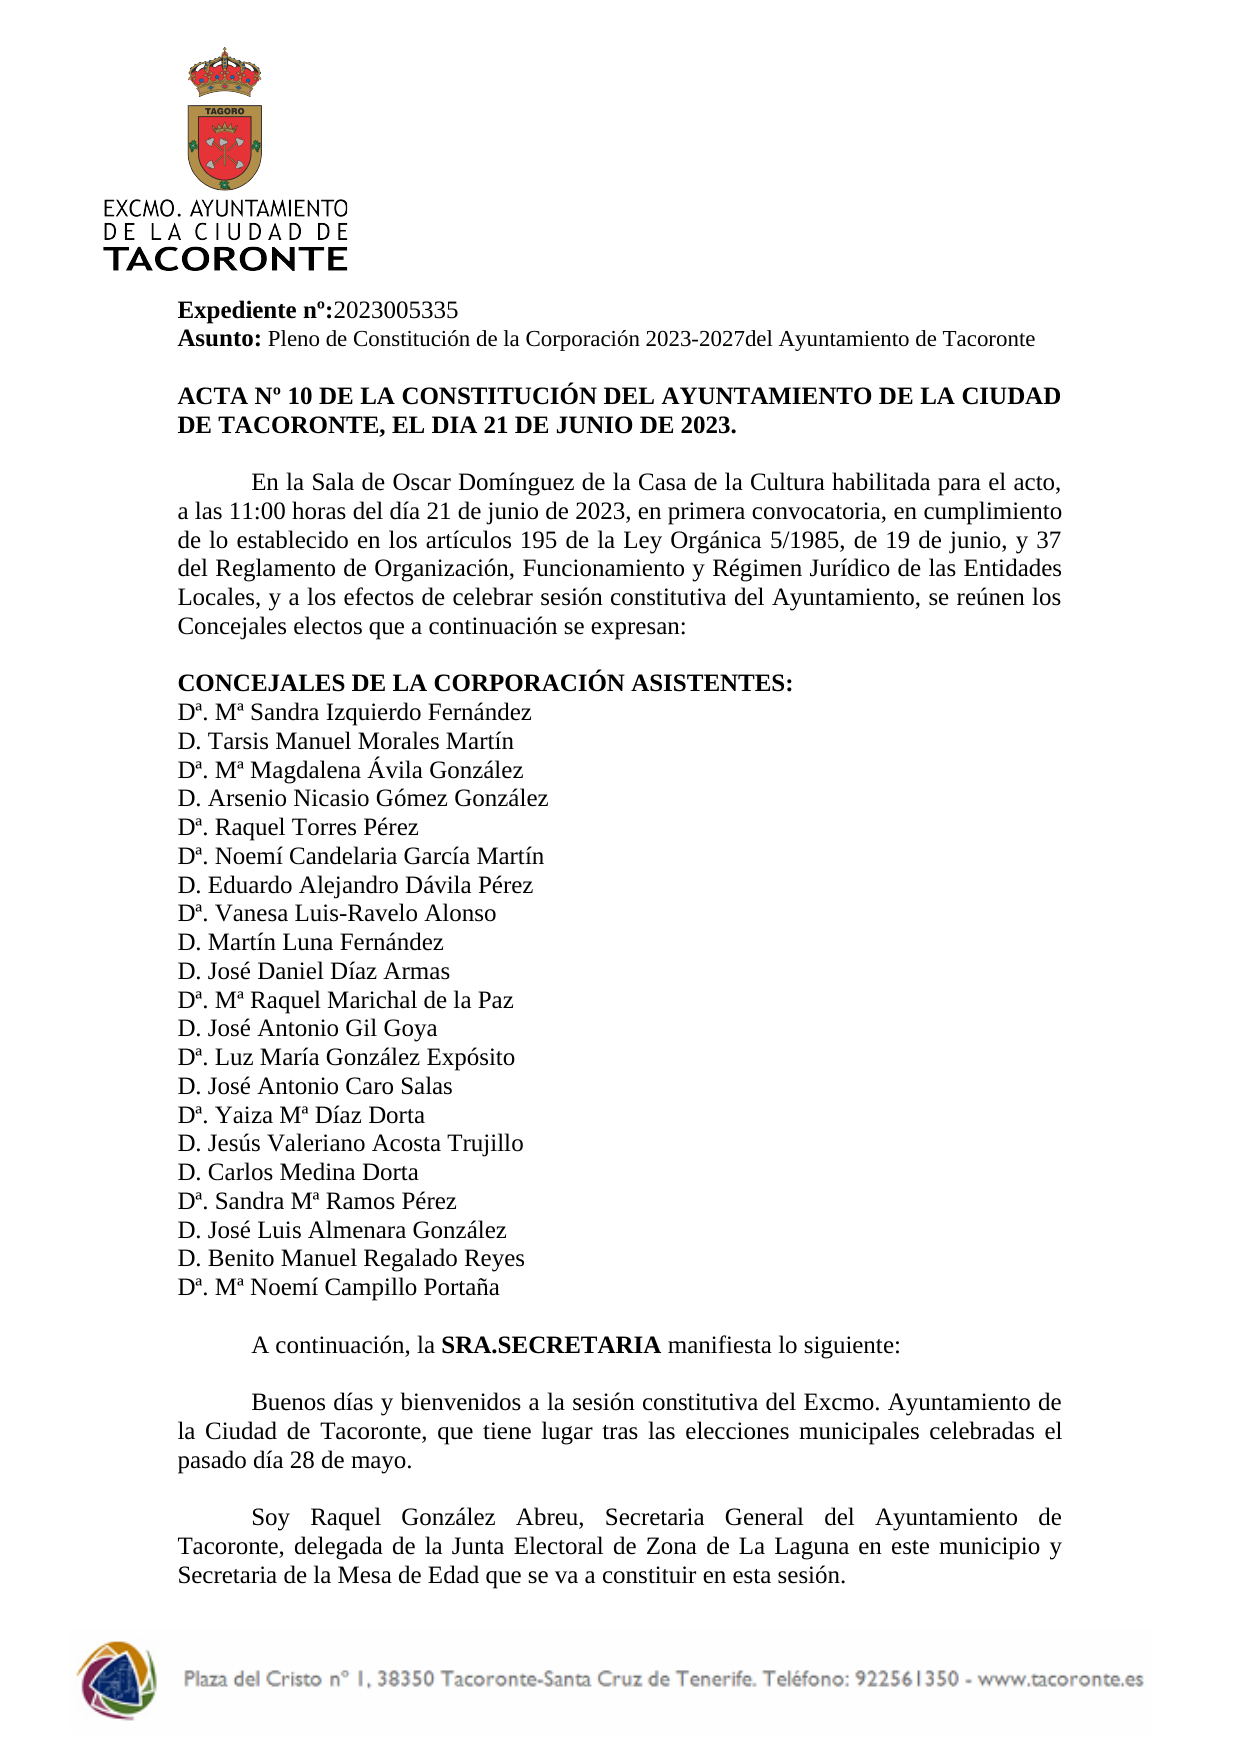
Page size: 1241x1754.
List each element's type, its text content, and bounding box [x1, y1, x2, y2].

text En la Sala de Oscar Domínguez de la Casa de la Cultura habilitada para el acto, a las 11:00 horas del día 21 de junio de 2023, en primera convocatoria, en cumplimiento de lo establecido en los artículos 195 de la Ley Orgánica 5/1985, de 19 de junio, y 37 del Reglamento de Organización, Funcionamiento y Régimen Jurídico de las Entidades Locales, y a los efectos de celebrar sesión constitutiva del Ayuntamiento, se reúnen los Concejales electos que a continuación se expresan: [177, 467, 1063, 640]
text A continuación, la SRA.SECRETARIA manifiesta lo siguiente: [177, 1330, 1063, 1358]
text ACTA Nº 10 DE LA CONSTITUCIÓN DEL AYUNTAMIENTO DE LA CIUDAD DE TACORONTE, EL DIA 21 DE JUNIO DE 2023. [177, 381, 1063, 438]
text D. Carlos Medina Dorta [177, 1157, 1063, 1186]
text D. Jesús Valeriano Acosta Trujillo [177, 1128, 1063, 1157]
text D. José Luis Almenara González [177, 1215, 1063, 1243]
text Dª. Mª Raquel Marichal de la Paz [177, 985, 1063, 1013]
text Asunto: Pleno de Constitución de la Corporación 2023-2027del Ayuntamiento de Tacoronte [177, 323, 1063, 352]
text Dª. Mª Sandra Izquierdo Fernández [177, 697, 1063, 726]
picture [70, 1628, 1154, 1735]
text CONCEJALES DE LA CORPORACIÓN ASISTENTES: [177, 668, 1063, 697]
text D. Benito Manuel Regalado Reyes [177, 1243, 1063, 1272]
text D. José Antonio Caro Salas [177, 1071, 1063, 1100]
text D. Martín Luna Fernández [177, 927, 1063, 956]
text Buenos días y bienvenidos a la sesión constitutiva del Excmo. Ayuntamiento de la Ciudad de Tacoronte, que tiene lugar tras las elecciones municipales celebradas el pasado día 28 de mayo. [177, 1387, 1063, 1473]
text Expediente nº:2023005335 [177, 295, 1063, 323]
text Dª. Raquel Torres Pérez [177, 812, 1063, 841]
picture [103, 47, 348, 271]
text D. José Daniel Díaz Armas [177, 956, 1063, 985]
text Dª. Mª Noemí Campillo Portaña [177, 1272, 1063, 1301]
text Dª. Yaiza Mª Díaz Dorta [177, 1100, 1063, 1128]
text Dª. Mª Magdalena Ávila González [177, 755, 1063, 783]
text Dª. Vanesa Luis-Ravelo Alonso [177, 898, 1063, 927]
text Dª. Luz María González Expósito [177, 1042, 1063, 1071]
text Dª. Noemí Candelaria García Martín [177, 841, 1063, 870]
text D. Arsenio Nicasio Gómez González [177, 783, 1063, 812]
text D. Eduardo Alejandro Dávila Pérez [177, 870, 1063, 898]
text Dª. Sandra Mª Ramos Pérez [177, 1186, 1063, 1215]
text D. José Antonio Gil Goya [177, 1013, 1063, 1042]
text Soy Raquel González Abreu, Secretaria General del Ayuntamiento de Tacoronte, delegada de la Junta Electoral de Zona de La Laguna en este municipio y Secretaria de la Mesa de Edad que se va a constituir en esta sesión. [177, 1502, 1063, 1588]
text D. Tarsis Manuel Morales Martín [177, 726, 1063, 755]
